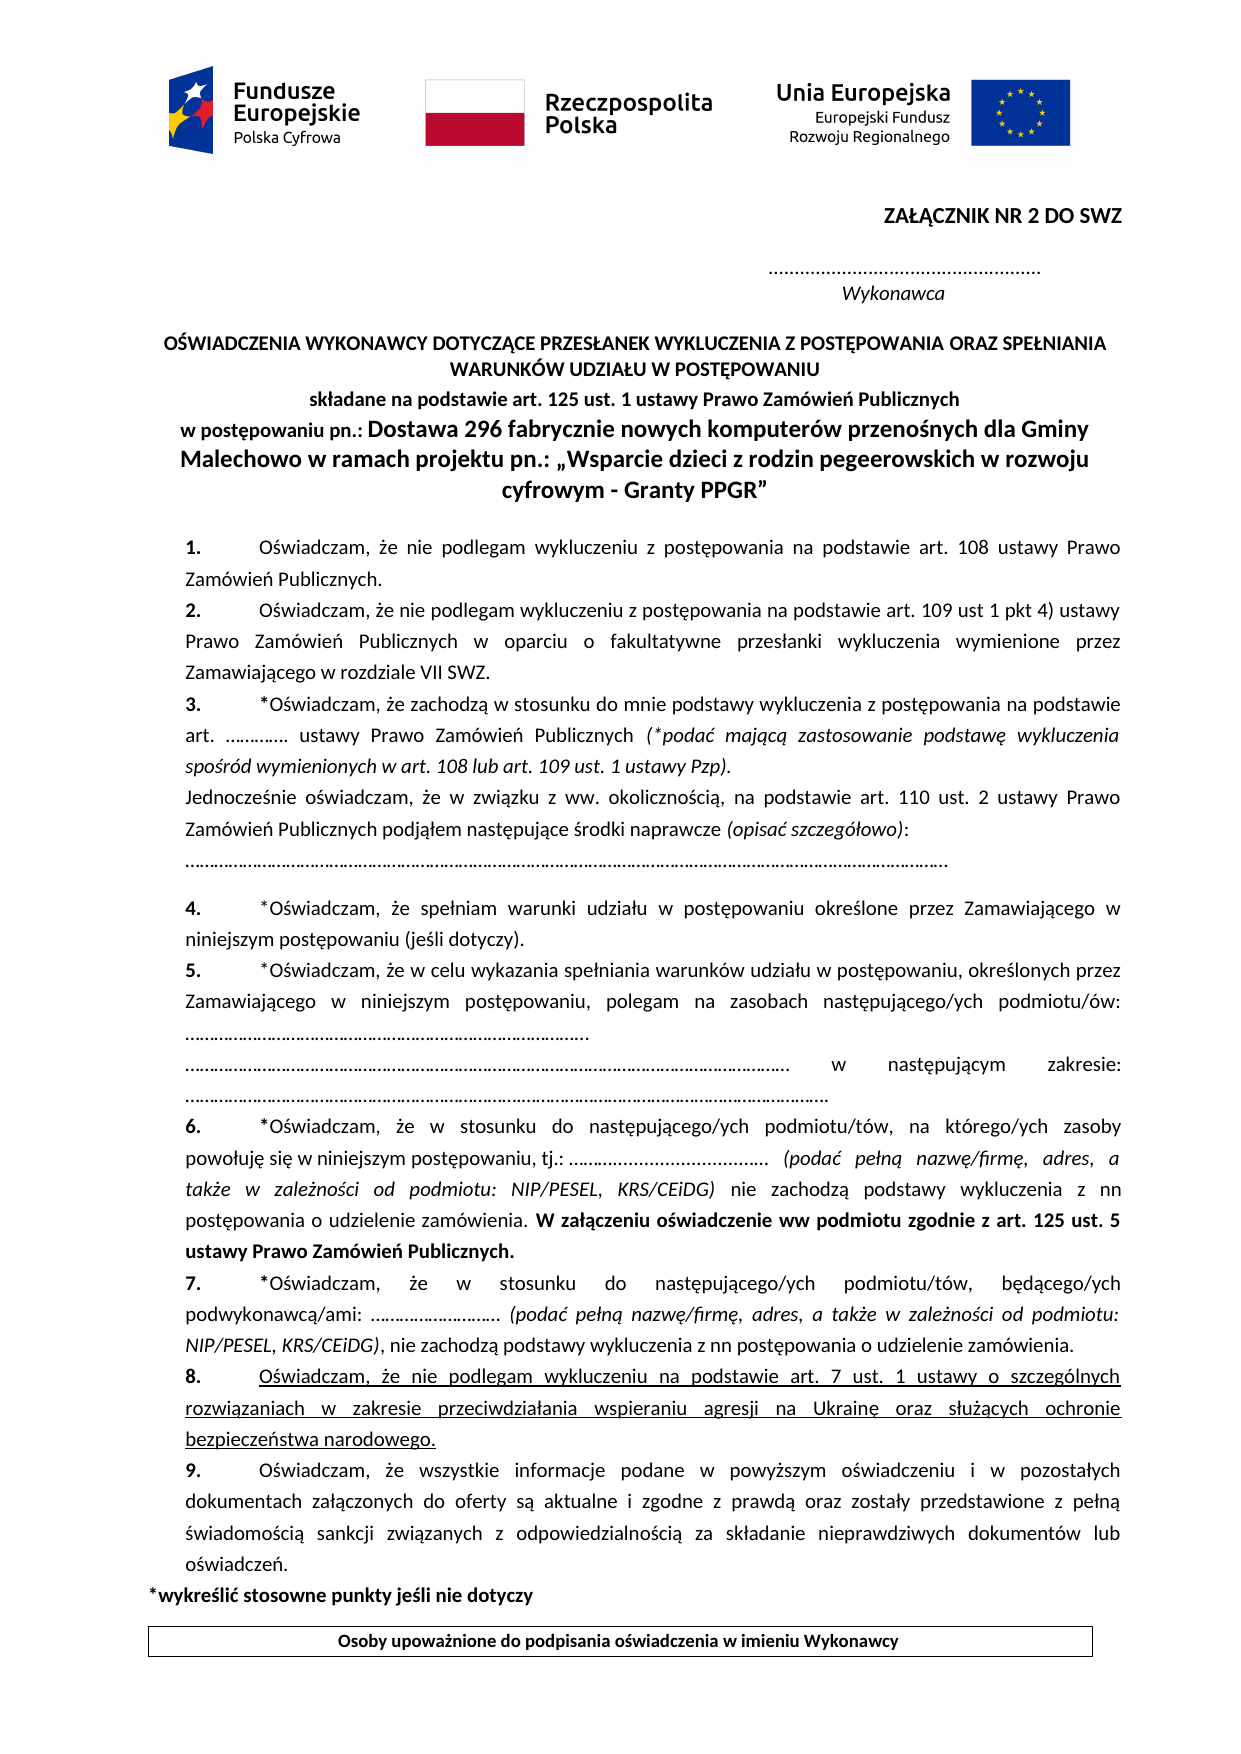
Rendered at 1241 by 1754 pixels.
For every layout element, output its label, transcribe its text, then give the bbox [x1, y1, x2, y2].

text .................................................... [768, 254, 1122, 280]
list Oświadczam, że nie podlegam wykluczeniu z postępowania na podstawie art. 108 ustawy Prawo Zamówień Publicznych. [185, 530, 1122, 592]
text Wykonawca [842, 280, 1122, 305]
list *Oświadczam, że w stosunku do następującego/ych podmiotu/tów, na którego/ych zasoby powołuję się w niniejszym postępowaniu, tj.: ………...........................… (podać pełną nazwę/firmę, adres, a także w zależności od podmiotu: NIP/PESEL, KRS/CEiDG) nie zachodzą podstawy wykluczenia z nn postępowania o udzielenie zamówienia. W załączeniu oświadczenie ww podmiotu zgodnie z art. 125 ust. 5 ustawy Prawo Zamówień Publicznych. [185, 1109, 1122, 1265]
text Jednocześnie oświadczam, że w związku z ww. okolicznością, na podstawie art. 110 ust. 2 ustawy Prawo Zamówień Publicznych podjąłem następujące środki naprawcze (opisać szczegółowo): …………………………………………………………………………………………………………………………………………… [185, 780, 1122, 873]
text *wykreślić stosowne punkty jeśli nie dotyczy [148, 1578, 1122, 1609]
table_header Osoby upoważnione do podpisania oświadczenia w imieniu Wykonawcy [149, 1627, 1092, 1656]
list *Oświadczam, że zachodzą w stosunku do mnie podstawy wykluczenia z postępowania na podstawie art. …………. ustawy Prawo Zamówień Publicznych (*podać mającą zastosowanie podstawę wykluczenia spośród wymienionych w art. 108 lub art. 109 ust. 1 ustawy Pzp). [185, 686, 1122, 780]
list *Oświadczam, że w stosunku do następującego/ych podmiotu/tów, będącego/ych podwykonawcą/ami: ……………………… (podać pełną nazwę/firmę, adres, a także w zależności od podmiotu: NIP/PESEL, KRS/CEiDG), nie zachodzą podstawy wykluczenia z nn postępowania o udzielenie zamówienia. [185, 1265, 1122, 1359]
list Oświadczam, że nie podlegam wykluczeniu z postępowania na podstawie art. 109 ust 1 pkt 4) ustawy Prawo Zamówień Publicznych w oparciu o fakultatywne przesłanki wykluczenia wymienione przez Zamawiającego w rozdziale VII SWZ. [185, 592, 1122, 686]
list bezpieczeństwa narodowego. [185, 1418, 1122, 1453]
text składane na podstawie art. 125 ust. 1 ustawy Prawo Zamówień Publicznych [148, 381, 1122, 413]
list *Oświadczam, że w celu wykazania spełniania warunków udziału w postępowaniu, określonych przez Zamawiającego w niniejszym postępowaniu, polegam na zasobach następującego/ych podmiotu/ów: ………………………………………………………………………...……………………………………………………………………………………………………………… w następującym zakresie:…………………………………………………………….………………………………………………………. [185, 953, 1122, 1109]
text w postępowaniu pn.: Dostawa 296 fabrycznie nowych komputerów przenośnych dla Gminy Malechowo w ramach projektu pn.: „Wsparcie dzieci z rodzin pegeerowskich w rozwoju cyfrowym - Granty PPGR” [148, 413, 1122, 504]
list Oświadczam, że wszystkie informacje podane w powyższym oświadczeniu i w pozostałych dokumentach załączonych do oferty są aktualne i zgodne z prawdą oraz zostały przedstawione z pełną świadomością sankcji związanych z odpowiedzialnością za składanie nieprawdziwych dokumentów lub oświadczeń. [185, 1453, 1122, 1578]
text ZAŁĄCZNIK NR 2 DO SWZ [148, 201, 1122, 229]
list *Oświadczam, że spełniam warunki udziału w postępowaniu określone przez Zamawiającego w niniejszym postępowaniu (jeśli dotyczy). [185, 890, 1122, 953]
text OŚWIADCZENIA WYKONAWCY DOTYCZĄCE PRZESŁANEK WYKLUCZENIA Z POSTĘPOWANIA ORAZ SPEŁNIANIA WARUNKÓW UDZIAŁU W POSTĘPOWANIU [148, 331, 1122, 381]
list Oświadczam, że nie podlegam wykluczeniu na podstawie art. 7 ust. 1 ustawy o szczególnych rozwiązaniach w zakresie przeciwdziałania wspieraniu agresji na Ukrainę oraz służących ochronie [185, 1359, 1122, 1417]
